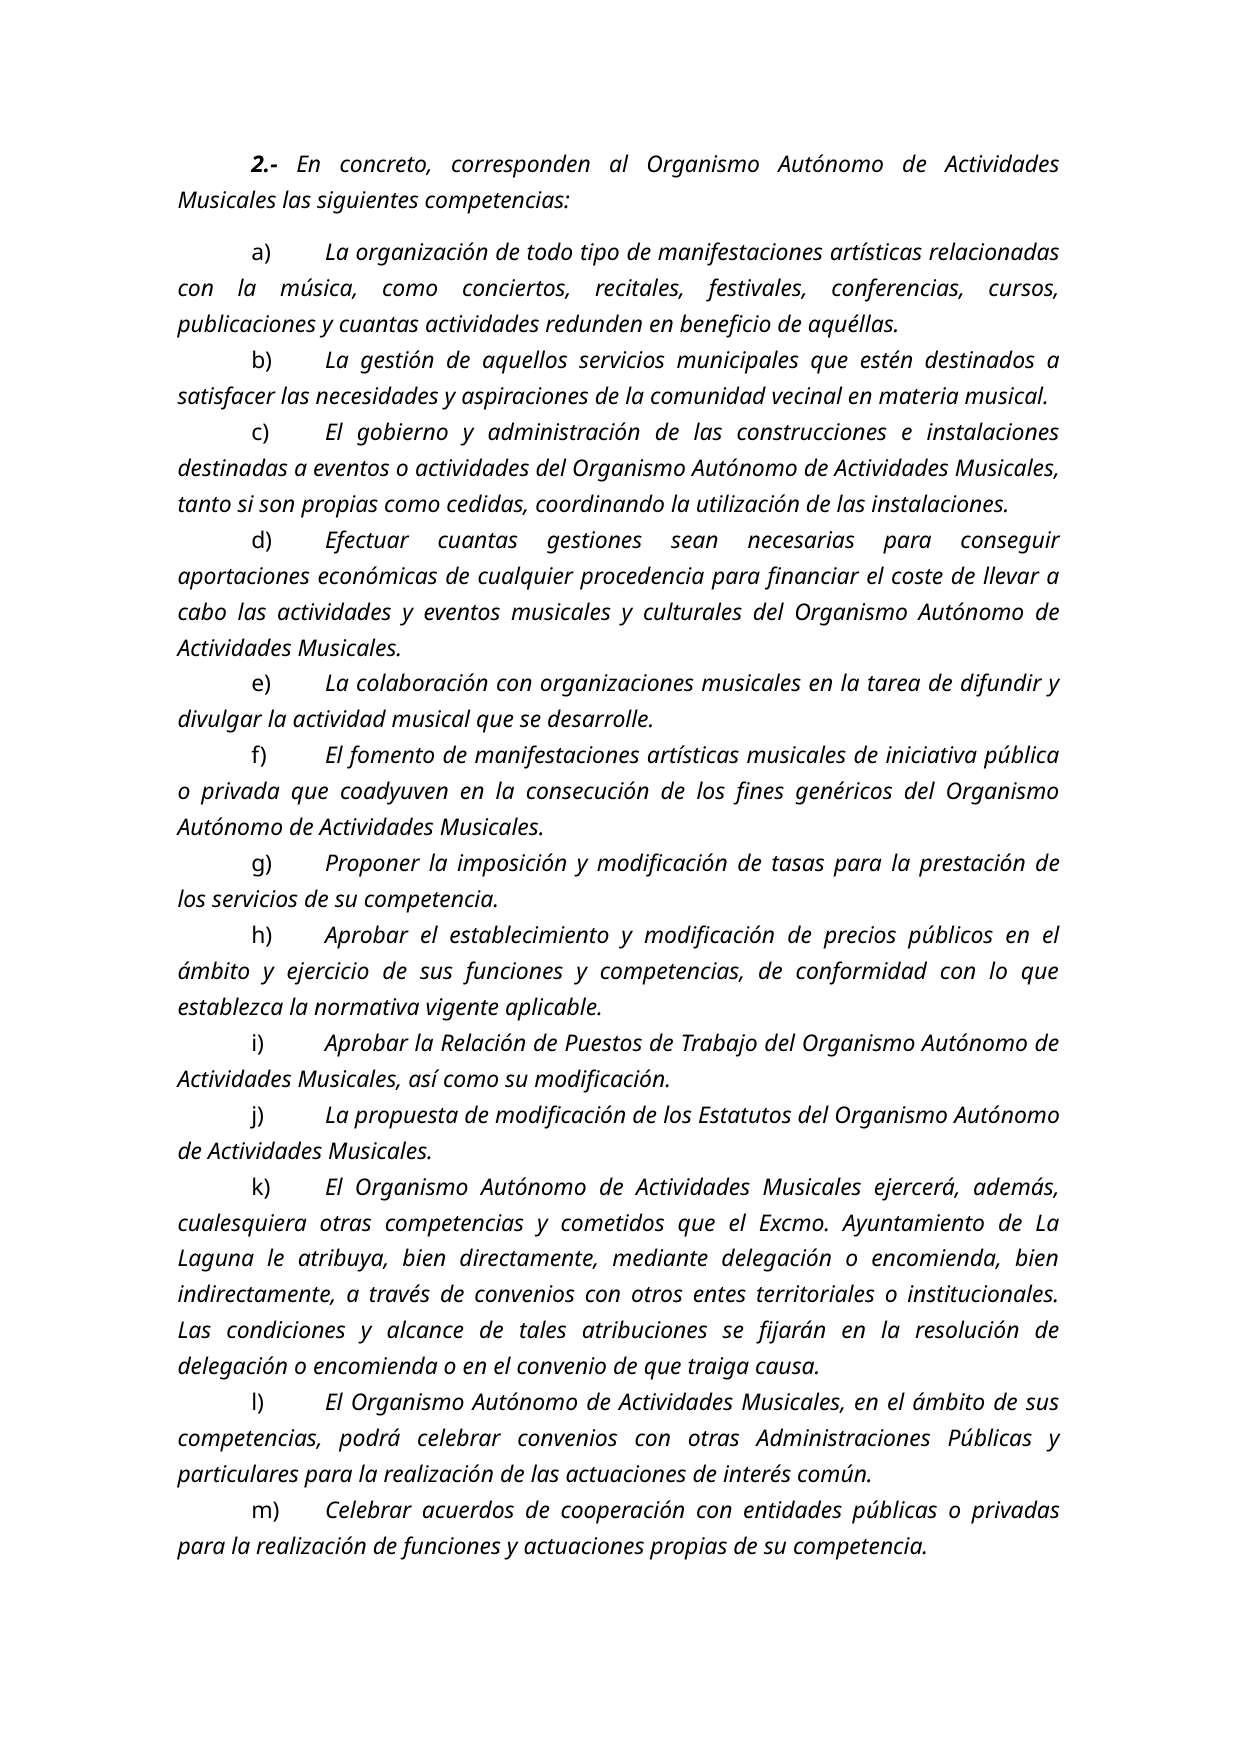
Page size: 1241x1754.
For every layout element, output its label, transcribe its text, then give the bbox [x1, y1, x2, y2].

list El Organismo Autónomo de Actividades Musicales ejercerá, además, cualesquiera otras competencias y cometidos que el Excmo. Ayuntamiento de La Laguna le atribuya, bien directamente, mediante delegación o encomienda, bien indirectamente, a través de convenios con otros entes territoriales o institucionales. Las condiciones y alcance de tales atribuciones se fijarán en la resolución de delegación o encomienda o en el convenio de que traiga causa. [177, 1171, 1063, 1381]
list El gobierno y administración de las construcciones e instalaciones destinadas a eventos o actividades del Organismo Autónomo de Actividades Musicales, tanto si son propias como cedidas, coordinando la utilización de las instalaciones. [177, 416, 1063, 519]
list Celebrar acuerdos de cooperación con entidades públicas o privadas para la realización de funciones y actuaciones propias de su competencia. [177, 1494, 1063, 1561]
list El fomento de manifestaciones artísticas musicales de iniciativa pública o privada que coadyuven en la consecución de los fines genéricos del Organismo Autónomo de Actividades Musicales. [177, 739, 1063, 842]
list Aprobar el establecimiento y modificación de precios públicos en el ámbito y ejercicio de sus funciones y competencias, de conformidad con lo que establezca la normativa vigente aplicable. [177, 919, 1063, 1022]
list Aprobar la Relación de Puestos de Trabajo del Organismo Autónomo de Actividades Musicales, así como su modificación. [177, 1027, 1063, 1094]
list La propuesta de modificación de los Estatutos del Organismo Autónomo de Actividades Musicales. [177, 1099, 1063, 1166]
list Efectuar cuantas gestiones sean necesarias para conseguir aportaciones económicas de cualquier procedencia para financiar el coste de llevar a cabo las actividades y eventos musicales y culturales del Organismo Autónomo de Actividades Musicales. [177, 524, 1063, 663]
text 2.- En concreto, corresponden al Organismo Autónomo de Actividades Musicales las siguientes competencias: [177, 148, 1063, 215]
list La organización de todo tipo de manifestaciones artísticas relacionadas con la música, como conciertos, recitales, festivales, conferencias, cursos, publicaciones y cuantas actividades redunden en beneficio de aquéllas. [177, 236, 1063, 339]
list La colaboración con organizaciones musicales en la tarea de difundir y divulgar la actividad musical que se desarrolle. [177, 667, 1063, 734]
list El Organismo Autónomo de Actividades Musicales, en el ámbito de sus competencias, podrá celebrar convenios con otras Administraciones Públicas y particulares para la realización de las actuaciones de interés común. [177, 1386, 1063, 1489]
list La gestión de aquellos servicios municipales que estén destinados a satisfacer las necesidades y aspiraciones de la comunidad vecinal en materia musical. [177, 344, 1063, 411]
list Proponer la imposición y modificación de tasas para la prestación de los servicios de su competencia. [177, 847, 1063, 914]
